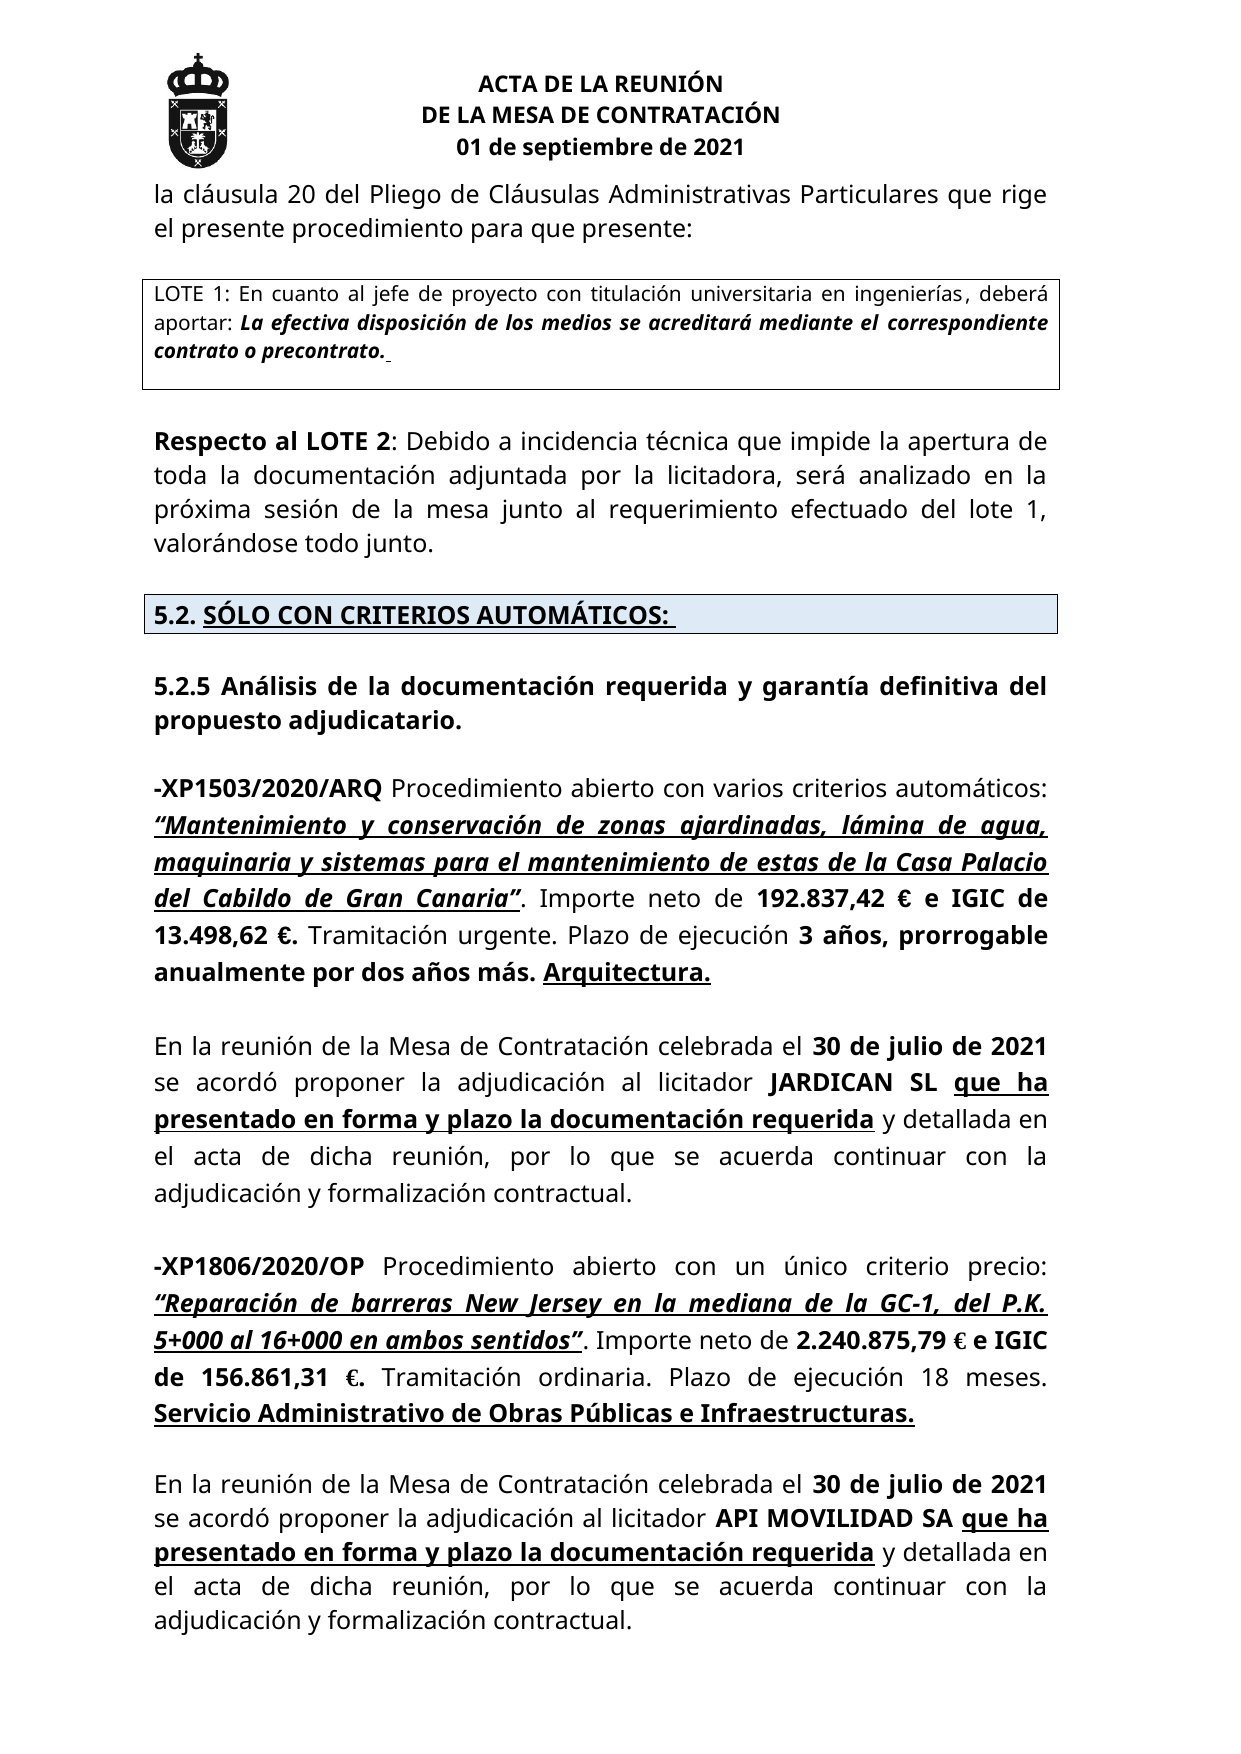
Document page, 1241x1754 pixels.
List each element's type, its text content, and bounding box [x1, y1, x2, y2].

text maquinaria y sistemas para el mantenimiento de estas de la Casa Palacio [153, 837, 1048, 873]
text -XP1806/2020/OP Procedimiento abierto con un único criterio precio: “Reparación de barreras New Jersey en la mediana de la GC-1, del P.K. [153, 1249, 1048, 1314]
text 5+000 al 16+000 en ambos sentidos”. Importe neto de 2.240.875,79 € e IGIC de 156.861,31 €. Tramitación ordinaria. Plazo de ejecución 18 meses. Servicio Administrativo de Obras Públicas e Infraestructuras. [153, 1315, 1048, 1430]
text 5.2.5 Análisis de la documentación requerida y garantía definitiva del propuesto adjudicatario. [153, 669, 1048, 737]
text del Cabildo de Gran Canaria”. Importe neto de 192.837,42 € e IGIC de 13.498,62 €. Tramitación urgente. Plazo de ejecución 3 años, prorrogable anualmente por dos años más. Arquitectura. [153, 874, 1048, 989]
text Respecto al LOTE 2: Debido a incidencia técnica que impide la apertura de toda la documentación adjuntada por la licitadora, será analizado en la próxima sesión de la mesa junto al requerimiento efectuado del lote 1, valorándose todo junto. [153, 424, 1048, 560]
text En la reunión de la Mesa de Contratación celebrada el 30 de julio de 2021 se acordó proponer la adjudicación al licitador API MOVILIDAD SA que ha presentado en forma y plazo la documentación requerida y detallada en el acta de dicha reunión, por lo que se acuerda continuar con la adjudicación y formalización contractual. [153, 1467, 1048, 1637]
text 5.2. SÓLO CON CRITERIOS AUTOMÁTICOS: [145, 595, 1057, 633]
text la cláusula 20 del Pliego de Cláusulas Administrativas Particulares que rige el presente procedimiento para que presente: [153, 176, 1048, 244]
table_header LOTE 1: En cuanto al jefe de proyecto con titulación universitaria en ingenierías, deberá aportar: La efectiva disposición de los medios se acreditará mediante el correspondiente contrato o precontrato. [143, 280, 1059, 389]
text En la reunión de la Mesa de Contratación celebrada el 30 de julio de 2021 se acordó proponer la adjudicación al licitador JARDICAN SL que ha presentado en forma y plazo la documentación requerida y detallada en el acta de dicha reunión, por lo que se acuerda continuar con la adjudicación y formalización contractual. [153, 1028, 1048, 1209]
picture [164, 50, 231, 171]
text -XP1503/2020/ARQ Procedimiento abierto con varios criterios automáticos: “Mantenimiento y conservación de zonas ajardinadas, lámina de agua, [153, 771, 1048, 836]
